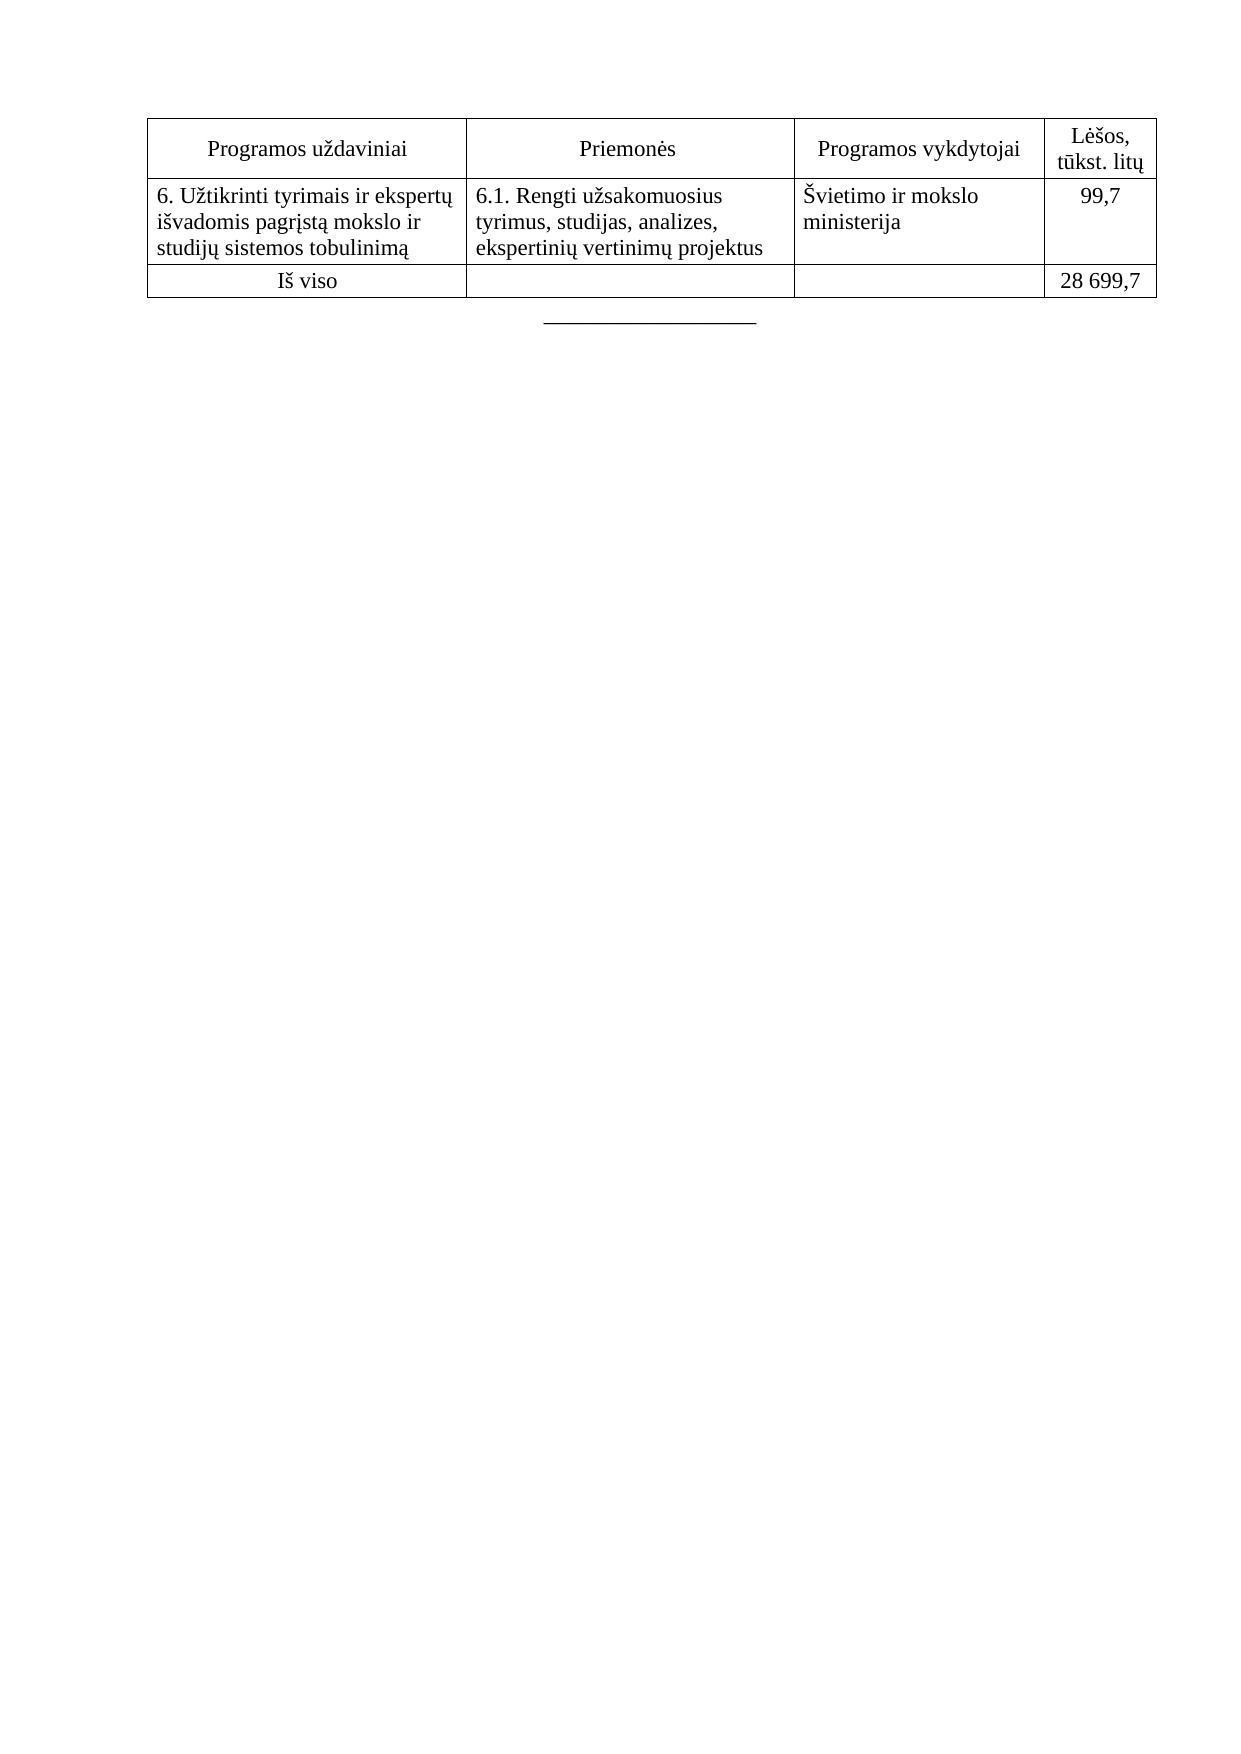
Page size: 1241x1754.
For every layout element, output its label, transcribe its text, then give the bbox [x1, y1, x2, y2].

table_header Lėšos, tūkst. litų [1045, 119, 1156, 178]
table_cell [467, 265, 794, 297]
table_cell [795, 265, 1044, 297]
table_cell Švietimo ir mokslo ministerija [795, 179, 1044, 264]
table_header Programos uždaviniai [148, 119, 466, 178]
text _________________ [148, 298, 1152, 327]
table_header Programos vykdytojai [795, 119, 1044, 178]
table_cell 99,7 [1045, 179, 1156, 264]
table_cell 28 699,7 [1045, 265, 1156, 297]
table_header Priemonės [467, 119, 794, 178]
table_cell 6. Užtikrinti tyrimais ir ekspertų išvadomis pagrįstą mokslo ir studijų sistemos tobulinimą [148, 179, 466, 264]
table_cell 6.1. Rengti užsakomuosius tyrimus, studijas, analizes, ekspertinių vertinimų projektus [467, 179, 794, 264]
table_cell Iš viso [148, 265, 466, 297]
